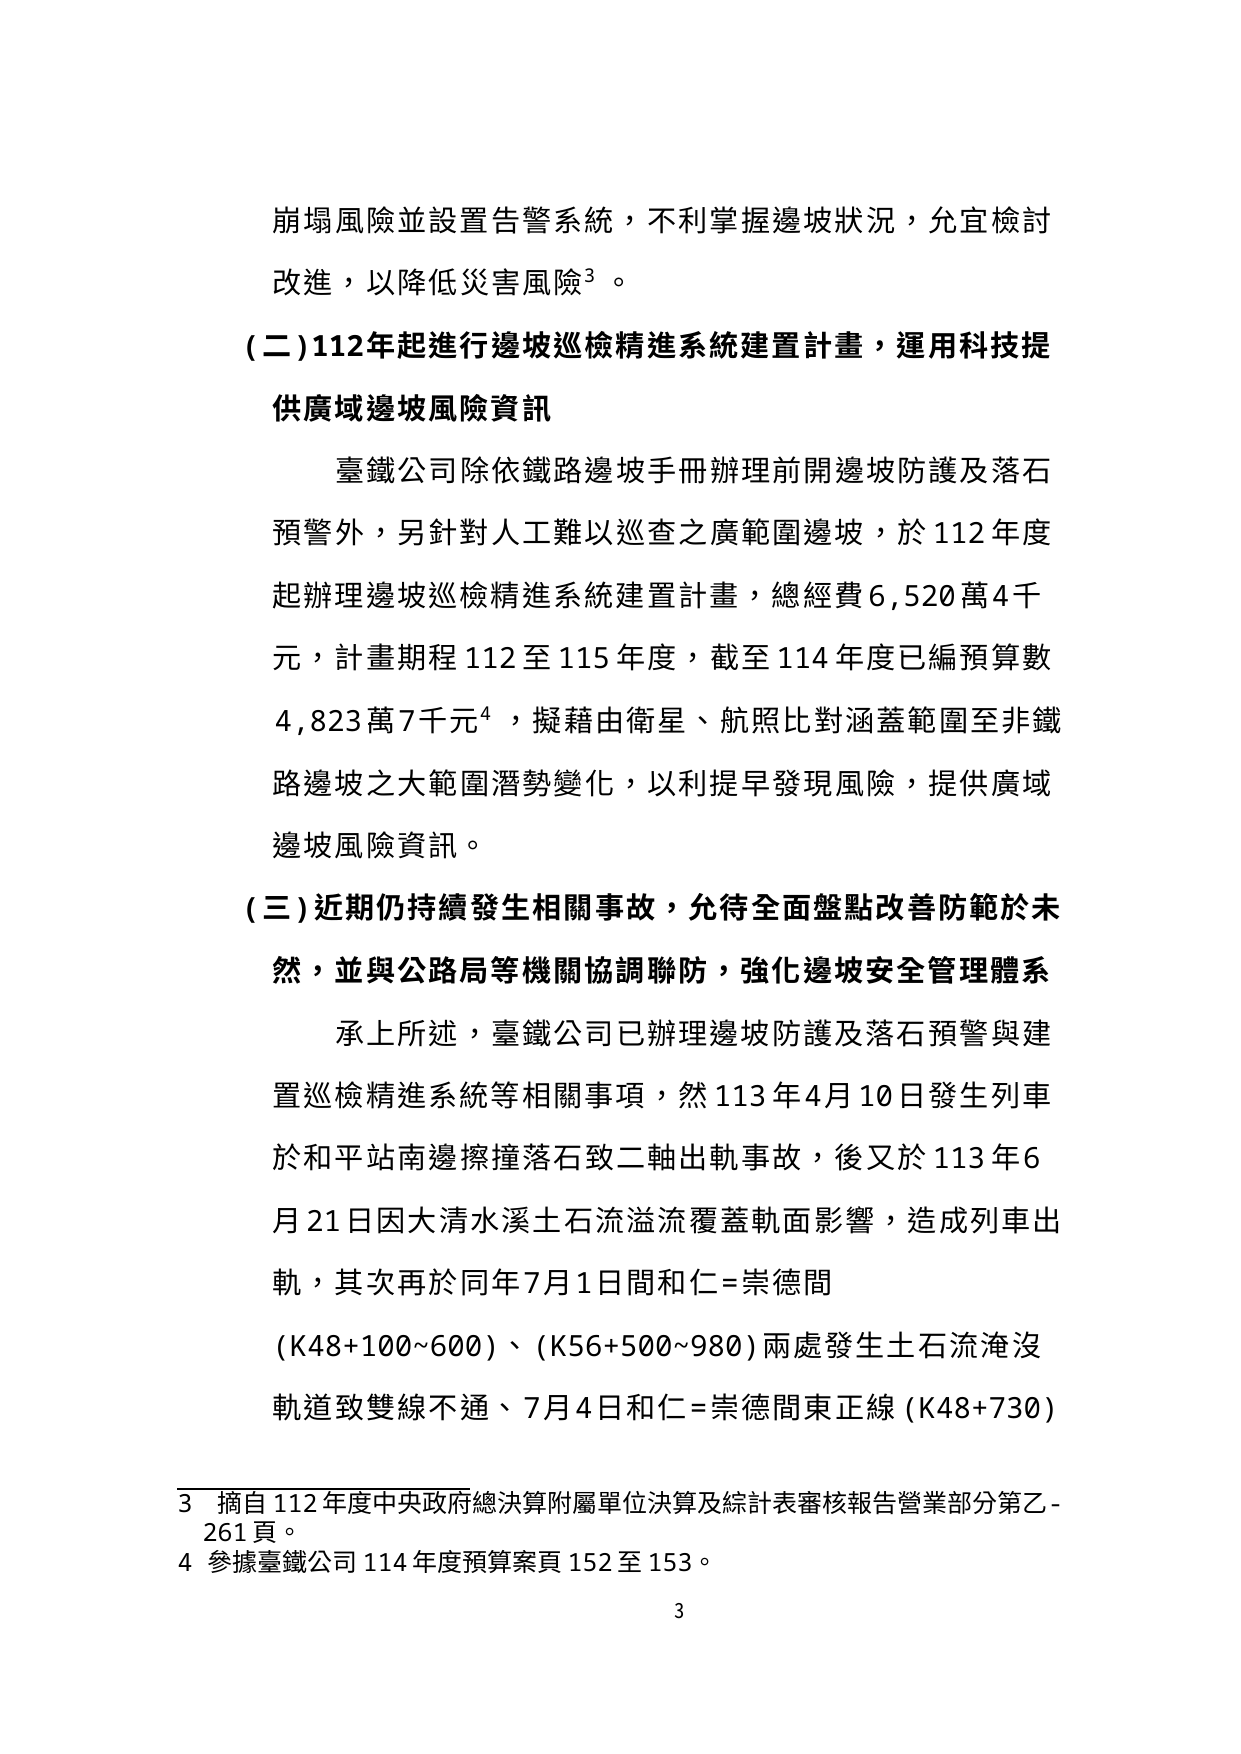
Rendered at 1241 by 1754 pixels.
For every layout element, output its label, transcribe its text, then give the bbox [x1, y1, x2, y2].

text (二)112年起進行邊坡巡檢精進系統建置計畫，運用科技提供廣域邊坡風險資訊 [236, 302, 1063, 427]
text 承上所述，臺鐵公司已辦理邊坡防護及落石預警與建置巡檢精進系統等相關事項，然113年4月10日發生列車於和平站南邊擦撞落石致二軸出軌事故，後又於113年6月21日因大清水溪土石流溢流覆蓋軌面影響，造成列車出軌，其次再於同年7月1日間和仁=崇德間(K48+100~600)、(K56+500~980)兩處發生土石流淹沒軌道致雙線不通、7月4日和仁=崇德間東正線(K48+730)巨石掉落，損及路線及電車線，影響列車雙向通行等事件，再者受凱米颱風、山陀兒颱風影響亦多處受創，顯示在氣候變遷及極端天候下，防護及預警功能容待精進，鑑於鐵路邊坡管理或與公路局、農村發展及水土保持署權管之邊坡或周遭水土保持息息相關，允宜持續運用廣域邊坡風險資訊及早發現潛勢危險邊坡，全面盤點改善以防範於未然，並與相關機關建立聯防機制，以維行車安全。 [266, 990, 1063, 1427]
text 臺鐵公司除依鐵路邊坡手冊辦理前開邊坡防護及落石預警外，另針對人工難以巡查之廣範圍邊坡，於112年度起辦理邊坡巡檢精進系統建置計畫，總經費6,520萬4千元，計畫期程112至115年度，截至114年度已編預算數4,823萬7千元，擬藉由衛星、航照比對涵蓋範圍至非鐵路邊坡之大範圍潛勢變化，以利提早發現風險，提供廣域邊坡風險資訊。 [266, 427, 1063, 865]
text 參據臺鐵公司114年度預算案頁152至153。 [177, 1548, 1063, 1577]
text 摘自112年度中央政府總決算附屬單位決算及綜計表審核報告營業部分第乙-261頁。 [177, 1489, 1063, 1548]
text 崩塌風險並設置告警系統，不利掌握邊坡狀況，允宜檢討改進，以降低災害風險。 [266, 177, 1063, 302]
text (三)近期仍持續發生相關事故，允待全面盤點改善防範於未然，並與公路局等機關協調聯防，強化邊坡安全管理體系 [236, 865, 1063, 990]
